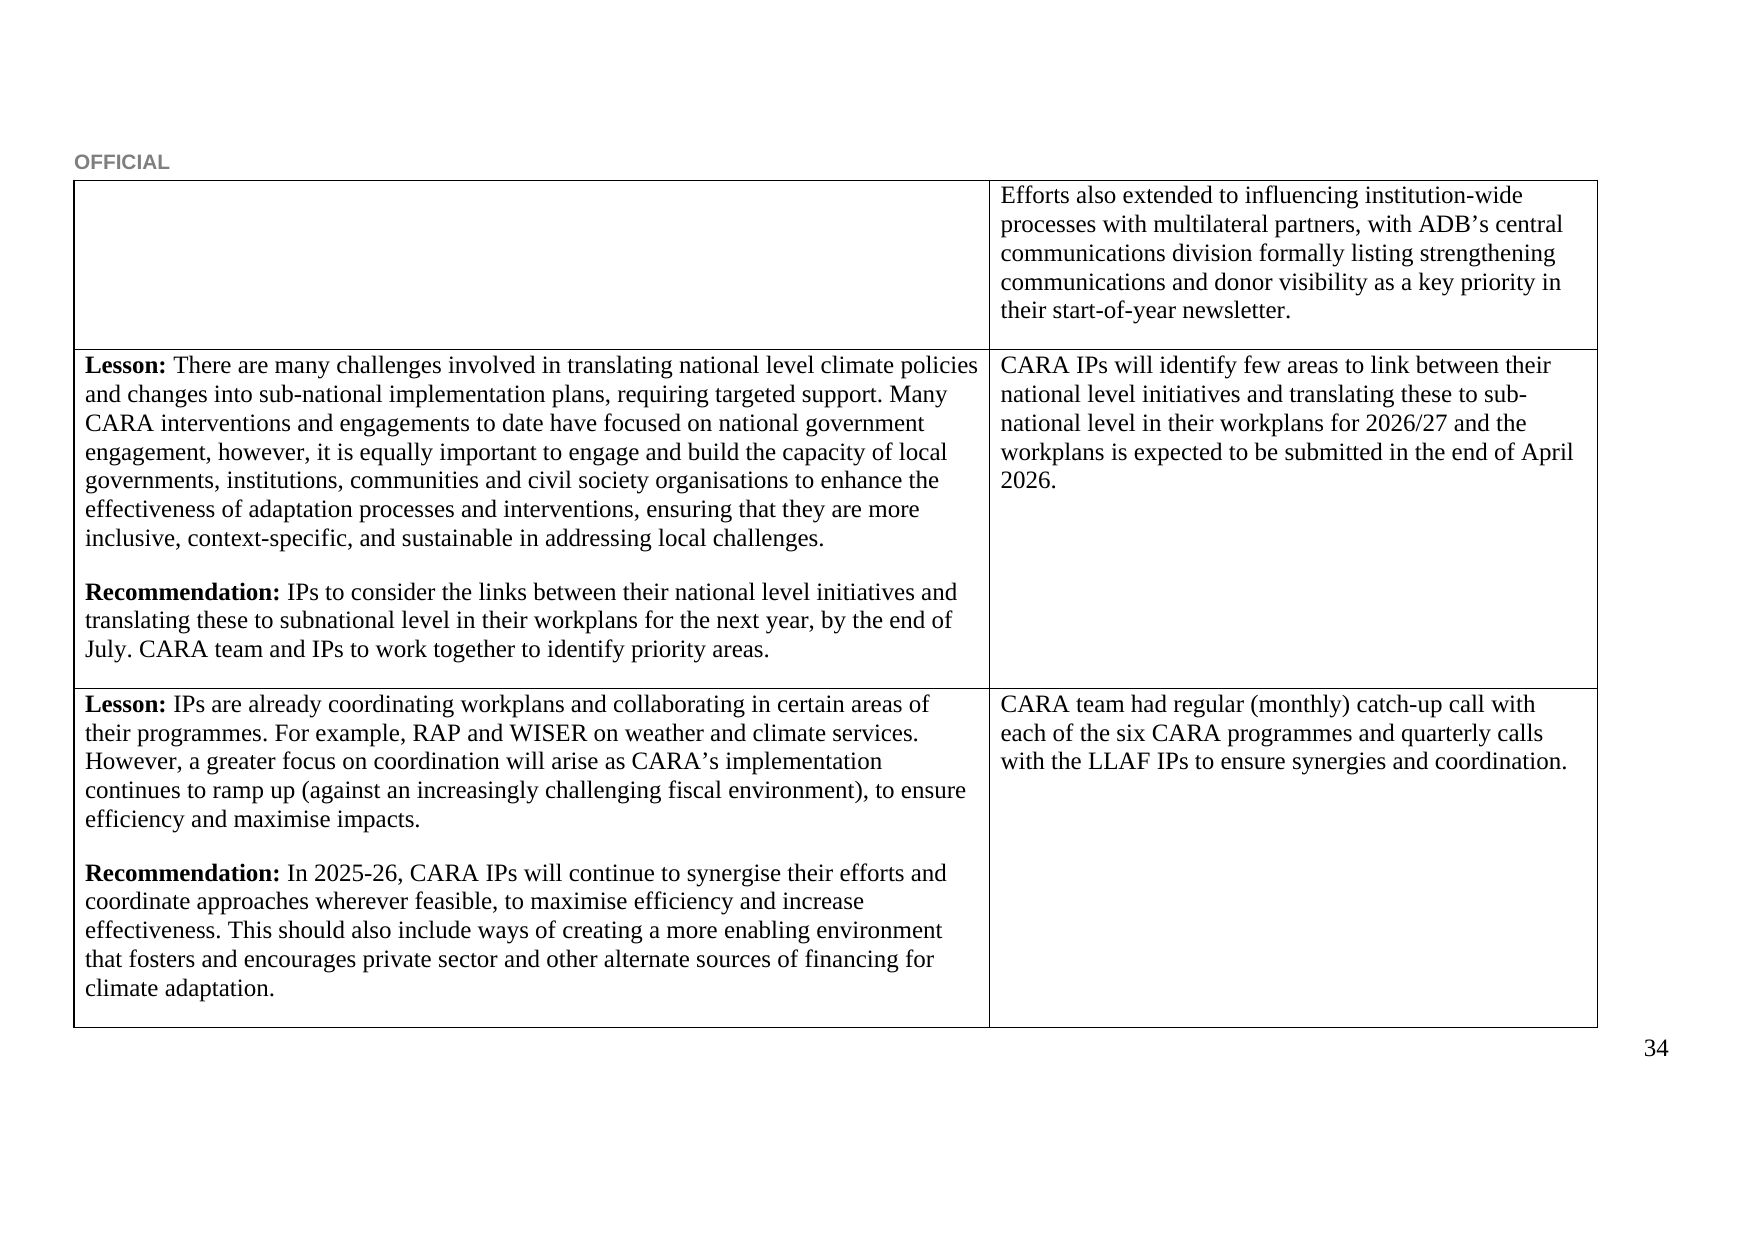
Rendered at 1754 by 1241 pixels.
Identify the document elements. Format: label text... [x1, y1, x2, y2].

table_cell CARA team had regular (monthly) catch-up call with each of the six CARA programmes and quarterly calls with the LLAF IPs to ensure synergies and coordination. [990, 689, 1597, 1026]
table_cell Lesson: There are many challenges involved in translating national level climate policies and changes into sub-national implementation plans, requiring targeted support. Many CARA interventions and engagements to date have focused on national government engagement, however, it is equally important to engage and build the capacity of local governments, institutions, communities and civil society organisations to enhance the effectiveness of adaptation processes and interventions, ensuring that they are more inclusive, context-specific, and sustainable in addressing local challenges. Recommendation: IPs to consider the links between their national level initiatives and translating these to subnational level in their workplans for the next year, by the end of July. CARA team and IPs to work together to identify priority areas. [75, 350, 989, 688]
table_cell CARA IPs will identify few areas to link between their national level initiatives and translating these to sub-national level in their workplans for 2026/27 and the workplans is expected to be submitted in the end of April 2026. [990, 350, 1597, 688]
table_cell Efforts also extended to influencing institution-wide processes with multilateral partners, with ADB’s central communications division formally listing strengthening communications and donor visibility as a key priority in their start-of-year newsletter. [990, 181, 1597, 349]
table_cell Lesson: IPs are already coordinating workplans and collaborating in certain areas of their programmes. For example, RAP and WISER on weather and climate services. However, a greater focus on coordination will arise as CARA’s implementation continues to ramp up (against an increasingly challenging fiscal environment), to ensure efficiency and maximise impacts. Recommendation: In 2025-26, CARA IPs will continue to synergise their efforts and coordinate approaches wherever feasible, to maximise efficiency and increase effectiveness. This should also include ways of creating a more enabling environment that fosters and encourages private sector and other alternate sources of financing for climate adaptation. [75, 689, 989, 1026]
table_cell [75, 181, 989, 349]
